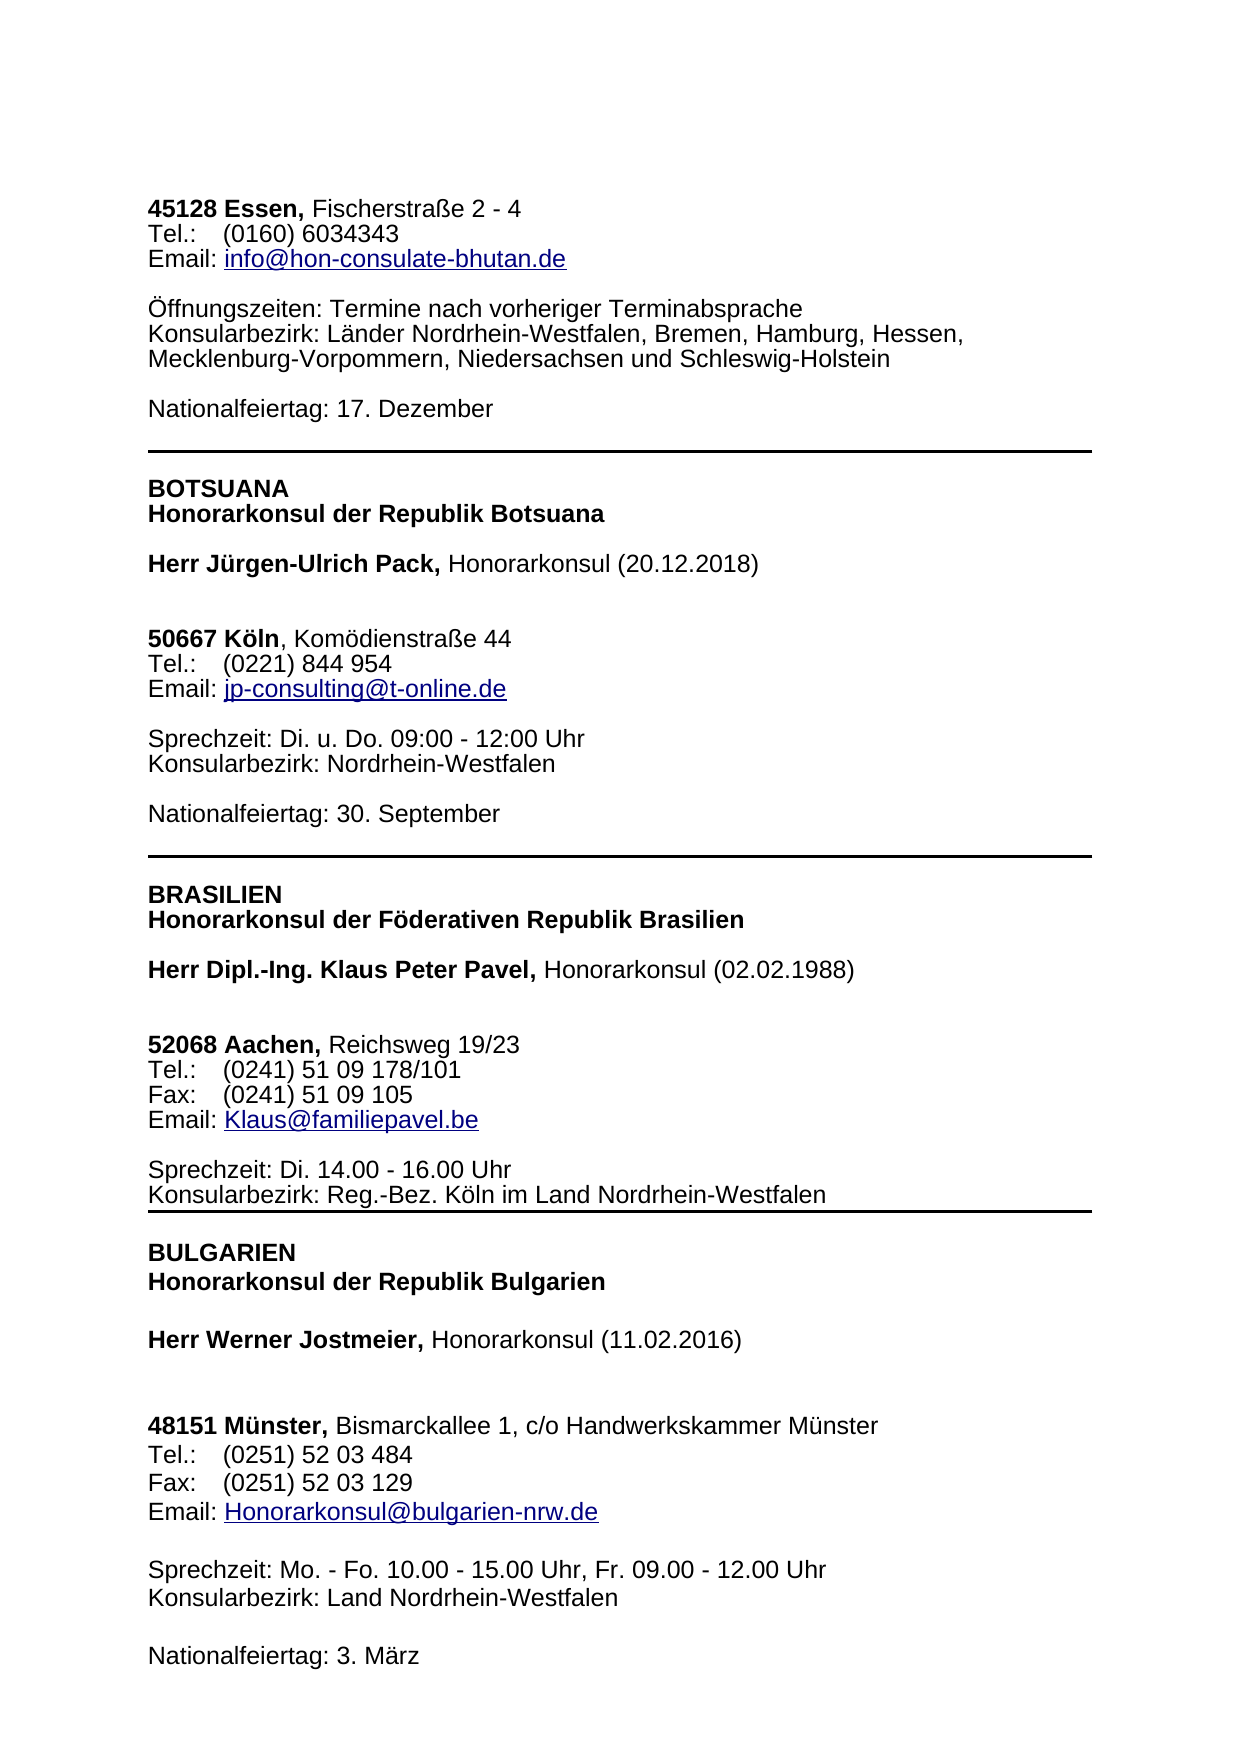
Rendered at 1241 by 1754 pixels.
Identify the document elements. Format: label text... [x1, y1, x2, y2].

text Herr Dipl.-Ing. Klaus Peter Pavel, Honorarkonsul (02.02.1988) [148, 958, 1092, 983]
text Email: jp-consulting@t-online.de [148, 678, 1092, 703]
text 48151 Münster, Bismarckallee 1, c/o Handwerkskammer Münster [148, 1411, 1092, 1439]
text Herr Werner Jostmeier, Honorarkonsul (11.02.2016) [148, 1324, 1092, 1353]
text Sprechzeit: Mo. - Fo. 10.00 - 15.00 Uhr, Fr. 09.00 - 12.00 Uhr [148, 1554, 1092, 1583]
text Tel.: (0251) 52 03 484 [148, 1439, 1092, 1468]
text Nationalfeiertag: 30. September [148, 803, 1092, 828]
text Tel.: (0160) 6034343 [148, 223, 1092, 248]
text Fax: (0251) 52 03 129 [148, 1468, 1092, 1497]
text Email: Klaus@familiepavel.be [148, 1108, 1092, 1133]
text Herr Jürgen-Ulrich Pack, Honorarkonsul (20.12.2018) [148, 553, 1092, 578]
text Konsularbezirk: Länder Nordrhein-Westfalen, Bremen, Hamburg, Hessen, Mecklenburg-Vorpommern, Niedersachsen und Schleswig-Holstein [148, 323, 1092, 373]
text Sprechzeit: Di. u. Do. 09:00 - 12:00 Uhr [148, 728, 1092, 753]
text Honorarkonsul der Republik Botsuana [148, 503, 1092, 528]
text 45128 Essen, Fischerstraße 2 - 4 [148, 198, 1092, 223]
text Email: info@hon-consulate-bhutan.de [148, 248, 1092, 273]
text Tel.: (0241) 51 09 178/101 [148, 1058, 1092, 1083]
text BULGARIEN [148, 1238, 1092, 1267]
text Öffnungszeiten: Termine nach vorheriger Terminabsprache [148, 298, 1092, 323]
text Honorarkonsul der Föderativen Republik Brasilien [148, 908, 1092, 933]
text Konsularbezirk: Reg.-Bez. Köln im Land Nordrhein-Westfalen [148, 1183, 1092, 1210]
text BOTSUANA [148, 478, 1092, 503]
text Sprechzeit: Di. 14.00 - 16.00 Uhr [148, 1158, 1092, 1183]
text 50667 Köln, Komödienstraße 44 [148, 628, 1092, 653]
text Nationalfeiertag: 3. März [148, 1641, 1092, 1669]
text Konsularbezirk: Land Nordrhein-Westfalen [148, 1583, 1092, 1612]
text Konsularbezirk: Nordrhein-Westfalen [148, 753, 1092, 778]
text Honorarkonsul der Republik Bulgarien [148, 1267, 1092, 1296]
text 52068 Aachen, Reichsweg 19/23 [148, 1033, 1092, 1058]
text Fax: (0241) 51 09 105 [148, 1083, 1092, 1108]
text Nationalfeiertag: 17. Dezember [148, 398, 1092, 423]
text Email: Honorarkonsul@bulgarien-nrw.de [148, 1497, 1092, 1526]
text BRASILIEN [148, 883, 1092, 908]
text Tel.: (0221) 844 954 [148, 653, 1092, 678]
